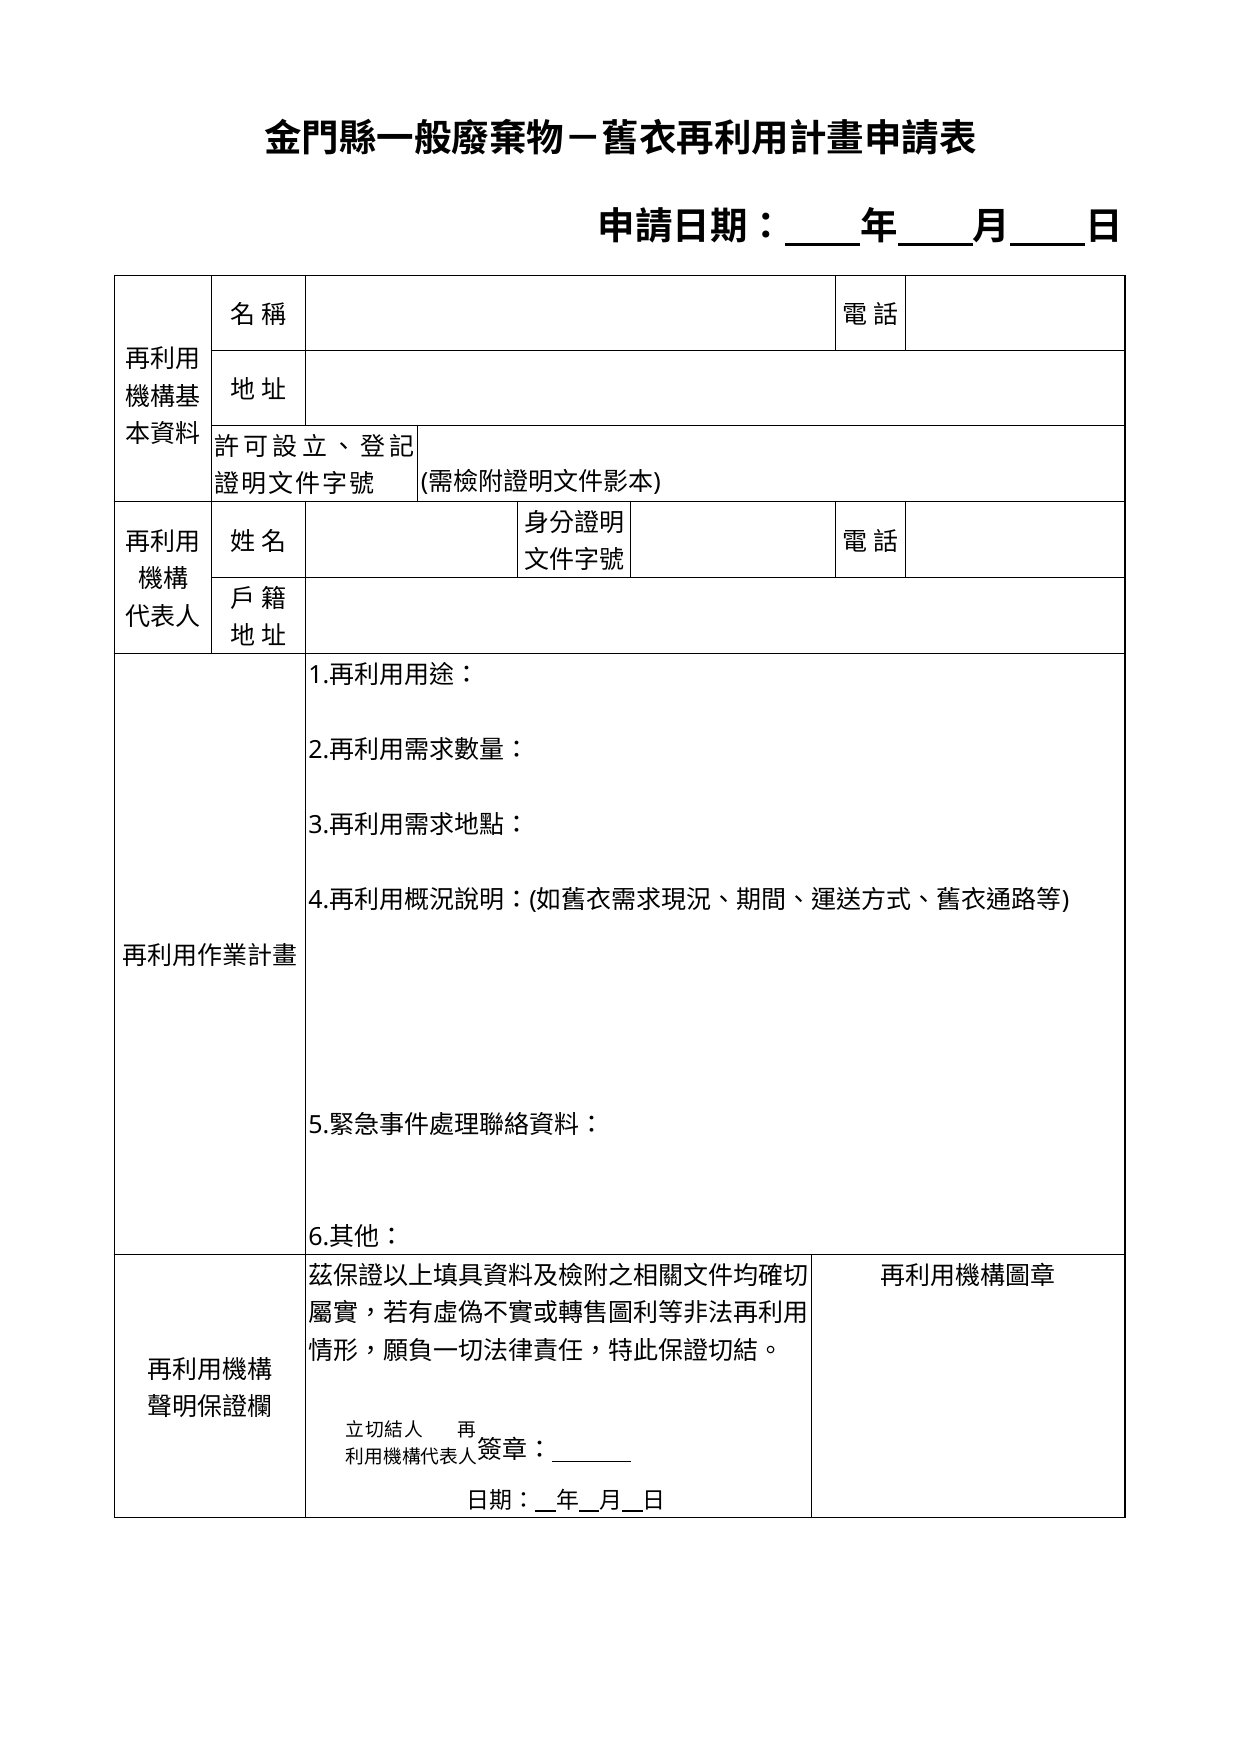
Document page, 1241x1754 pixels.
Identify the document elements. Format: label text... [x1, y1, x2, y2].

table_cell 茲保證以上填具資料及檢附之相關文件均確切屬實，若有虛偽不實或轉售圖利等非法再利用情形，願負一切法律責任，特此保證切結。 立切結人 再利用機構代表人簽章： 日期： 年 月 日 [306, 1255, 811, 1517]
table_cell (需檢附證明文件影本) [418, 426, 1124, 501]
table_header 名 稱 [212, 276, 305, 349]
table_header 再利用機構基本資料 [115, 276, 211, 501]
table_cell 再利用機構圖章 [812, 1255, 1124, 1517]
table_cell 許可設立、登記證明文件字號 [212, 426, 417, 501]
table_cell 地 址 [212, 351, 305, 424]
table_cell 姓 名 [212, 502, 305, 577]
table_header [906, 276, 1124, 349]
table_cell 戶 籍 地 址 [212, 578, 305, 653]
table_cell 再利用機構 聲明保證欄 [115, 1255, 305, 1517]
text 申請日期： 年 月 日 [118, 186, 1122, 261]
table_cell [306, 578, 1124, 653]
table_header [306, 276, 835, 349]
table_cell 再利用作業計畫 [115, 654, 305, 1254]
text 金門縣一般廢棄物－舊衣再利用計畫申請表 [118, 97, 1122, 172]
table_cell 電 話 [836, 502, 905, 577]
table_cell [306, 351, 1124, 424]
table_cell [306, 502, 517, 577]
table_cell 再利用機構 代表人 [115, 502, 211, 653]
table_cell [906, 502, 1124, 577]
table_cell [631, 502, 835, 577]
table_cell 1.再利用用途： 2.再利用需求數量： 3.再利用需求地點： 4.再利用概況說明：(如舊衣需求現況、期間、運送方式、舊衣通路等) 5.緊急事件處理聯絡資料： 6.其他： [306, 654, 1124, 1254]
table_header 電 話 [836, 276, 905, 349]
table_cell 身分證明文件字號 [518, 502, 630, 577]
